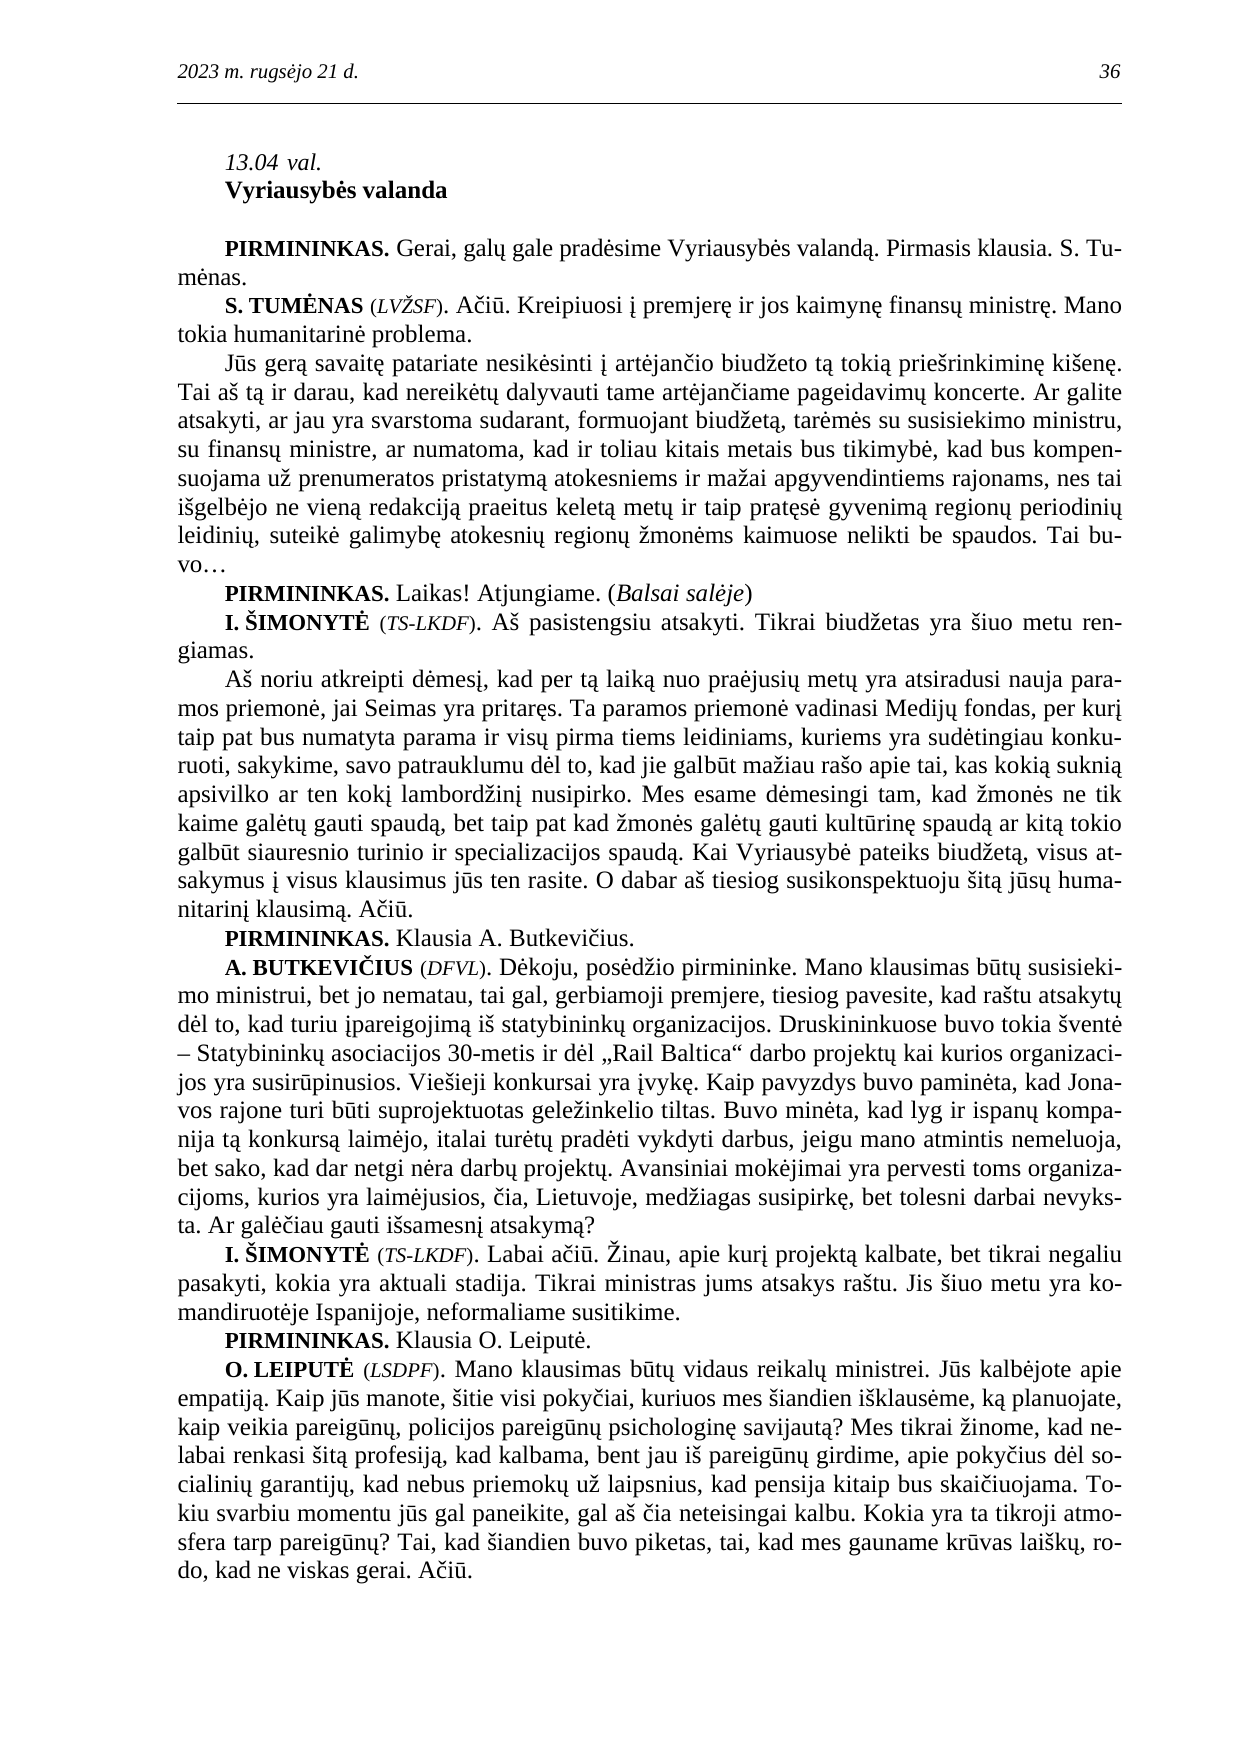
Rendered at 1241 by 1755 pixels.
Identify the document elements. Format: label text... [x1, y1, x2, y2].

text PIRMININKAS. Klau­sia O. Lei­pu­tė. [177, 1325, 1122, 1354]
text Vy­riau­sy­bės va­lan­da [177, 175, 1122, 204]
text 13.04 val. [224, 148, 1122, 175]
text I. ŠIMONYTĖ (TS-LKDF). La­bai ačiū. Ži­nau, apie ku­rį pro­jek­tą kal­ba­te, bet tik­rai ne­ga­liu pa­sa­ky­ti, ko­kia yra ak­tu­a­li sta­di­ja. Tik­rai mi­nist­ras jums at­sa­kys raš­tu. Jis šiuo me­tu yra ko­man­di­ruo­tė­je Is­pa­ni­jo­je, ne­for­ma­lia­me su­si­ti­ki­me. [177, 1239, 1122, 1325]
text PIRMININKAS. Ge­rai, ga­lų ga­le pra­dė­si­me Vy­riau­sy­bės va­lan­dą. Pir­ma­sis klau­sia. S. Tu­mė­nas. [177, 233, 1122, 290]
text O. LEIPUTĖ (LSDPF). Ma­no klau­si­mas bū­tų vi­daus rei­ka­lų mi­nist­rei. Jūs kal­bė­jo­te apie em­pa­ti­ją. Kaip jūs ma­no­te, ši­tie vi­si po­ky­čiai, ku­riuos mes šian­dien iš­klau­sė­me, ką pla­nuo­ja­te, kaip vei­kia pa­rei­gū­nų, po­li­ci­jos pa­rei­gū­nų psi­cho­lo­gi­nę sa­vi­jau­tą? Mes tik­rai ži­no­me, kad ne­la­bai ren­ka­si ši­tą pro­fe­si­ją, kad kal­ba­ma, bent jau iš pa­rei­gū­nų gir­di­me, apie po­ky­čius dėl so­cia­li­nių ga­ran­ti­jų, kad ne­bus prie­mo­kų už laips­nius, kad pen­si­ja ki­taip bus skai­čiuo­ja­ma. To­kiu svar­biu mo­men­tu jūs gal pa­nei­ki­te, gal aš čia ne­tei­sin­gai kal­bu. Ko­kia yra ta tik­ro­ji at­mo­sfe­ra tarp pa­rei­gū­nų? Tai, kad šian­dien bu­vo pi­ke­tas, tai, kad mes gau­na­me krū­vas laiš­kų, ro­do, kad ne vis­kas ge­rai. Ačiū. [177, 1354, 1122, 1584]
text I. ŠIMONYTĖ (TS-LKDF). Aš pa­si­steng­siu at­sa­ky­ti. Tik­rai biu­dže­tas yra šiuo me­tu ren­giamas. [177, 607, 1122, 664]
text Aš no­riu at­kreip­ti dė­me­sį, kad per tą lai­ką nuo pra­ėju­sių me­tų yra at­si­ra­du­si nau­ja pa­ra­mos prie­mo­nė, jai Sei­mas yra pri­ta­ręs. Ta pa­ra­mos prie­mo­nė va­di­na­si Me­di­jų fon­das, per ku­rį taip pat bus nu­ma­ty­ta pa­ra­ma ir vi­sų pir­ma tiems lei­di­niams, ku­riems yra su­dė­tin­giau kon­ku­ruo­ti, sa­ky­ki­me, sa­vo pa­trauk­lu­mu dėl to, kad jie gal­būt ma­žiau ra­šo apie tai, kas ko­kią suk­nią ap­si­vil­ko ar ten ko­kį lam­bor­dži­nį nu­si­pir­ko. Mes esa­me dė­me­sin­gi tam, kad žmo­nės ne tik kai­me ga­lė­tų gau­ti spau­dą, bet taip pat kad žmo­nės ga­lė­tų gau­ti kul­tū­ri­nę spau­dą ar ki­tą to­kio gal­būt siau­res­nio tu­ri­nio ir spe­cia­li­za­ci­jos spau­dą. Kai Vy­riau­sy­bė pa­teiks biu­dže­tą, vi­sus at­sa­ky­mus į vi­sus klau­si­mus jūs ten ra­si­te. O da­bar aš tie­siog su­si­kon­spek­tuo­ju ši­tą jū­sų hu­ma­ni­ta­ri­nį klau­si­mą. Ačiū. [177, 664, 1122, 923]
text S. TUMĖNAS (LVŽSF). Ačiū. Krei­piuo­si į prem­je­rę ir jos kai­my­nę fi­nan­sų mi­nist­rę. Ma­no to­kia hu­ma­ni­ta­ri­nė pro­ble­ma. [177, 290, 1122, 348]
text PIRMININKAS. Klau­sia A. But­ke­vi­čius. [177, 923, 1122, 952]
text A. BUTKEVIČIUS (DFVL). Dė­ko­ju, po­sė­džio pir­mi­nin­ke. Ma­no klau­si­mas bū­tų su­si­sie­ki­mo mi­nist­rui, bet jo ne­ma­tau, tai gal, ger­bia­mo­ji prem­je­re, tie­siog pa­ve­si­te, kad raš­tu at­sa­ky­tų dėl to, kad tu­riu įpa­rei­go­ji­mą iš sta­ty­bi­nin­kų or­ga­ni­za­ci­jos. Drus­ki­nin­kuo­se bu­vo to­kia šven­tė – Sta­ty­bi­nin­kų aso­cia­ci­jos 30-me­tis ir dėl „Rail Bal­ti­ca“ dar­bo pro­jek­tų kai ku­rios or­ga­ni­za­ci­jos yra su­si­rū­pi­nu­sios. Vie­šie­ji kon­kur­sai yra įvy­kę. Kaip pa­vyz­dys bu­vo pa­mi­nė­ta, kad Jo­na­vos ra­jo­ne tu­ri bū­ti su­pro­jek­tuo­tas ge­le­žin­ke­lio til­tas. Bu­vo mi­nė­ta, kad lyg ir is­pa­nų kom­pa­ni­ja tą kon­kur­są lai­mė­jo, ita­lai tu­rė­tų pra­dė­ti vyk­dy­ti dar­bus, jei­gu ma­no at­min­tis ne­me­luo­ja, bet sa­ko, kad dar net­gi nė­ra dar­bų pro­jek­tų. Avan­si­niai mo­kė­ji­mai yra per­ves­ti toms or­ga­ni­za­ci­joms, ku­rios yra lai­mė­ju­sios, čia, Lie­tu­vo­je, me­džia­gas su­si­pir­kę, bet to­les­ni dar­bai ne­vyks­ta. Ar ga­lė­čiau gau­ti iš­sa­mes­nį at­sa­ky­mą? [177, 952, 1122, 1239]
text Jūs ge­rą sa­vai­tę pa­ta­ria­te ne­si­kė­sin­ti į ar­tė­jan­čio biu­dže­to tą to­kią prieš­rin­ki­mi­nę ki­še­nę. Tai aš tą ir da­rau, kad ne­rei­kė­tų da­ly­vau­ti ta­me ar­tė­jan­čia­me pa­gei­da­vi­mų kon­cer­te. Ar ga­li­te at­sa­ky­ti, ar jau yra svars­to­ma su­da­rant, for­muo­jant biu­dže­tą, ta­rė­mės su su­si­sie­ki­mo mi­nist­ru, su fi­nan­sų mi­nist­re, ar nu­ma­to­ma, kad ir to­liau ki­tais me­tais bus ti­ki­my­bė, kad bus kom­pen­suo­ja­ma už pre­nu­me­ra­tos pri­sta­ty­mą ato­kes­niems ir ma­žai ap­gy­ven­din­tiems ra­jo­nams, nes tai iš­gel­bė­jo ne vie­ną re­dak­ci­ją pra­ei­tus ke­le­tą me­tų ir taip pra­tę­sė gy­ve­ni­mą re­gio­nų pe­ri­odi­nių lei­di­nių, su­tei­kė ga­li­my­bę ato­kes­nių re­gio­nų žmo­nėms kai­muo­se ne­lik­ti be spau­dos. Tai bu­vo… [177, 348, 1122, 578]
text PIRMININKAS. Lai­kas! At­jun­gia­me. (Bal­sai sa­lė­je) [177, 578, 1122, 607]
